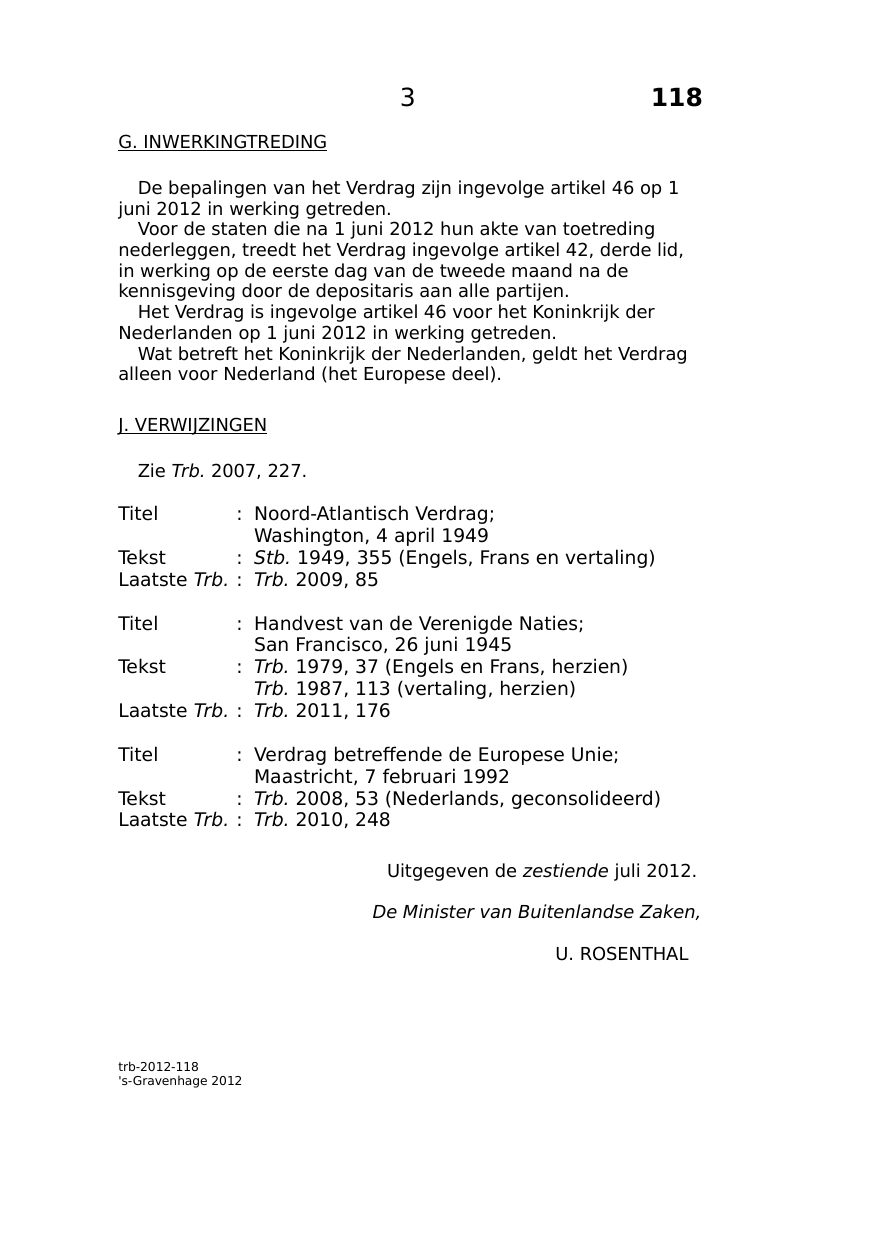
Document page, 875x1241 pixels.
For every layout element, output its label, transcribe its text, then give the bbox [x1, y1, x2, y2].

text De bepalingen van het Verdrag zijn ingevolge artikel 46 op 1 juni 2012 in werking getreden. [118, 178, 703, 219]
table_cell Laatste Trb. [118, 700, 236, 722]
text Zie Trb. 2007, 227. [118, 461, 703, 481]
table_cell [236, 722, 254, 744]
table_cell : [236, 656, 254, 700]
table_cell [118, 722, 236, 744]
table_header Noord-Atlantisch Verdrag; Washington, 4 april 1949 [254, 503, 703, 547]
text Uitgegeven de zestiende juli 2012. [118, 861, 703, 882]
table_cell [254, 591, 703, 613]
table_cell Titel [118, 744, 236, 788]
table_cell Tekst [118, 788, 236, 809]
table_cell [236, 591, 254, 613]
text 's-Gravenhage 2012 [118, 1074, 352, 1088]
table_cell Trb. 2010, 248 [254, 810, 703, 831]
table_cell Tekst [118, 656, 236, 700]
table_cell : [236, 613, 254, 656]
table_cell : [236, 547, 254, 569]
table_cell Laatste Trb. [118, 569, 236, 591]
table_header : [236, 503, 254, 547]
subtitle G. INWERKINGTREDING [118, 132, 703, 153]
table_cell Titel [118, 613, 236, 656]
text Wat betreft het Koninkrijk der Nederlanden, geldt het Verdrag alleen voor Nederland (het Europese deel). [118, 343, 703, 385]
table_cell : [236, 744, 254, 788]
table_cell : [236, 569, 254, 591]
table_cell : [236, 788, 254, 809]
text Het Verdrag is ingevolge artikel 46 voor het Koninkrijk der Nederlanden op 1 juni 2012 in werking getreden. [118, 302, 703, 343]
subtitle J. VERWIJZINGEN [118, 415, 703, 436]
text Voor de staten die na 1 juni 2012 hun akte van toetreding nederleggen, treedt het Verdrag ingevolge artikel 42, derde lid, in werking op de eerste dag van de tweede maand na de kennisgeving door de depositaris aan alle partijen. [118, 219, 703, 302]
text De Minister van Buitenlandse Zaken, U. ROSENTHAL [118, 902, 703, 964]
text trb-2012-118 [118, 1060, 352, 1074]
table_cell Trb. 2009, 85 [254, 569, 703, 591]
table_cell [118, 591, 236, 613]
table_cell : [236, 810, 254, 831]
table_cell Handvest van de Verenigde Naties; San Francisco, 26 juni 1945 [254, 613, 703, 656]
table_cell Trb. 2008, 53 (Nederlands, geconsolideerd) [254, 788, 703, 809]
table_cell Trb. 2011, 176 [254, 700, 703, 722]
table_cell Stb. 1949, 355 (Engels, Frans en vertaling) [254, 547, 703, 569]
table_cell : [236, 700, 254, 722]
table_cell Verdrag betreffende de Europese Unie; Maastricht, 7 februari 1992 [254, 744, 703, 788]
table_header Titel [118, 503, 236, 547]
table_cell Trb. 1979, 37 (Engels en Frans, herzien) Trb. 1987, 113 (vertaling, herzien) [254, 656, 703, 700]
table_cell [254, 722, 703, 744]
table_cell Tekst [118, 547, 236, 569]
table_cell Laatste Trb. [118, 810, 236, 831]
